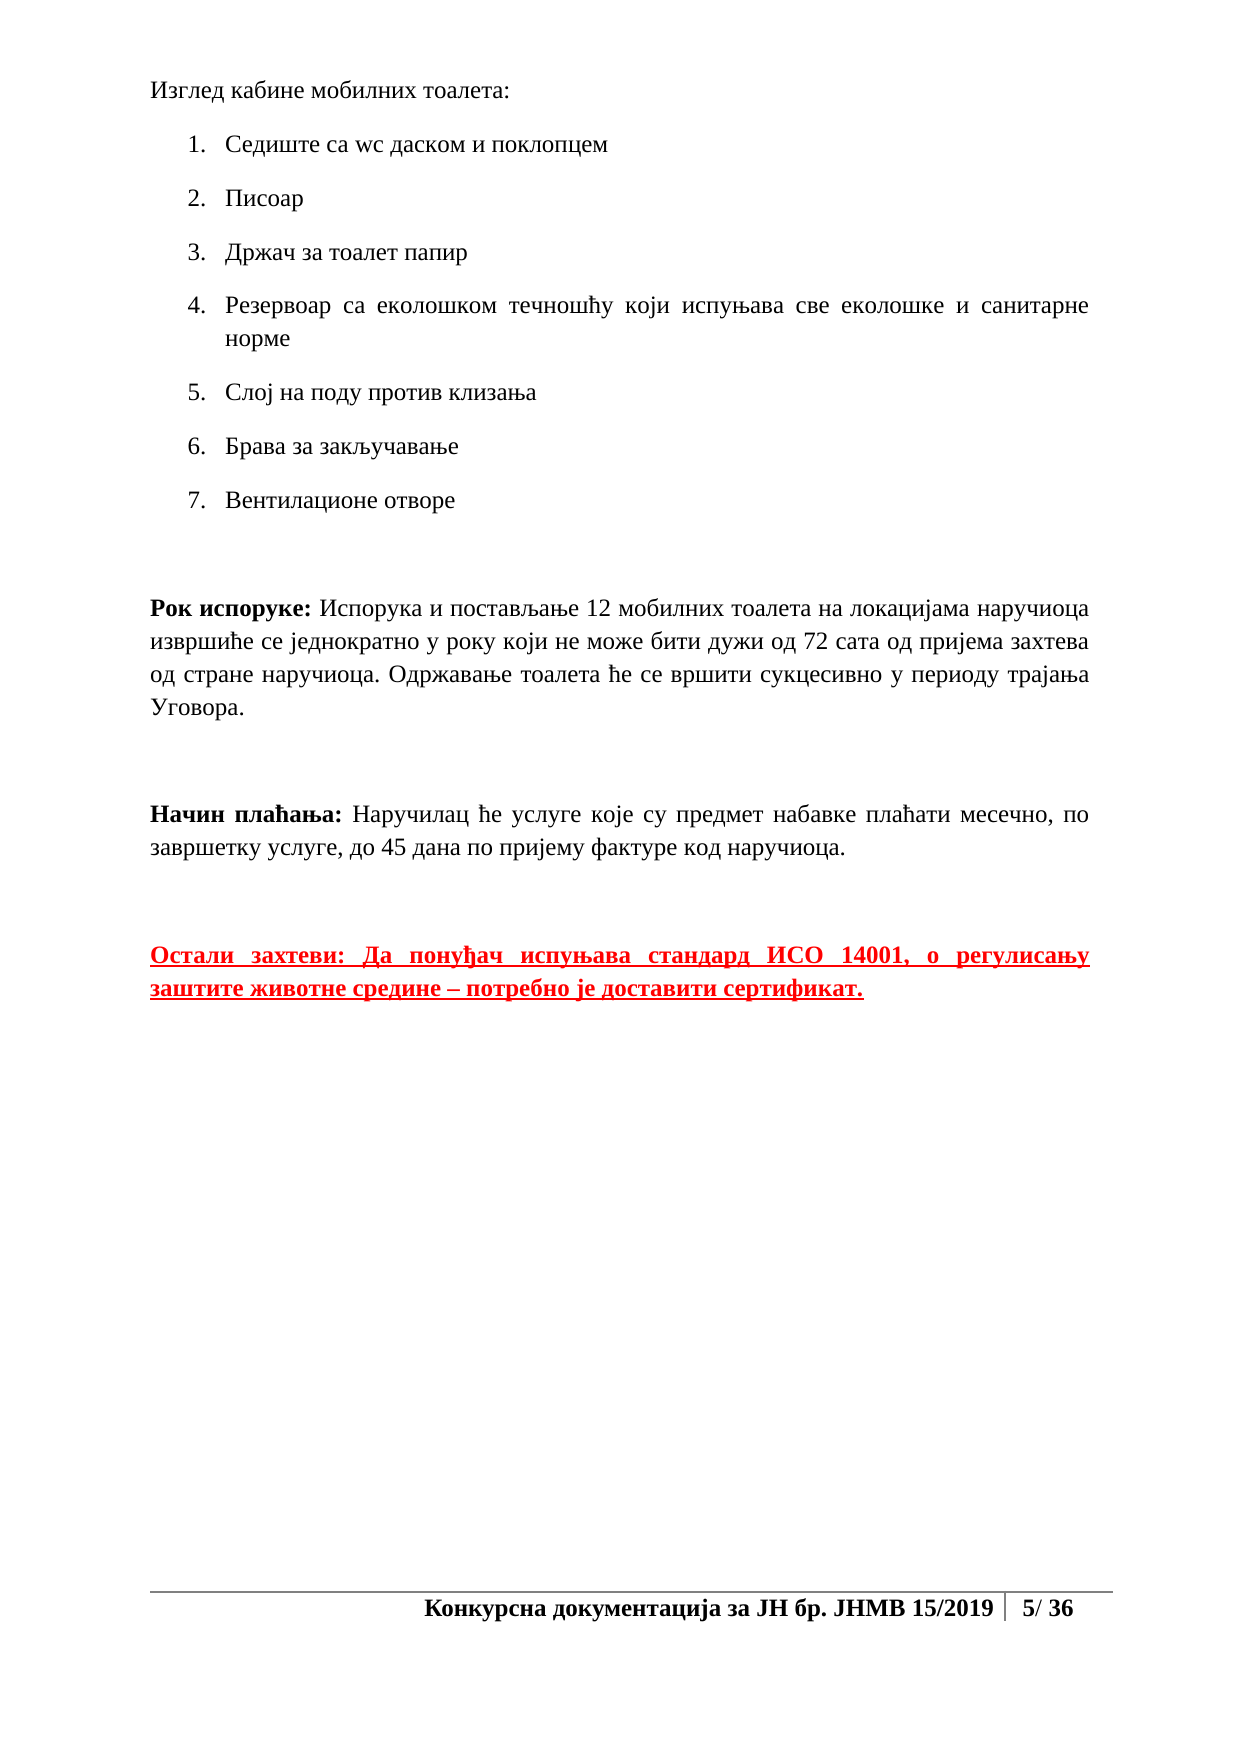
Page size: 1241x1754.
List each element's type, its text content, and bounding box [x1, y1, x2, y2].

list Резервоар са еколошком течношћу који испуњава све еколошке и санитарне норме [187, 290, 1090, 352]
text Начин плаћања: Наручилац ће услуге које су предмет набавке плаћати месечно, по завршетку услуге, до 45 дана по пријему фактуре код наручиоца. [150, 799, 1090, 861]
list Вентилационе отворе [187, 485, 1090, 514]
list Држач за тоалет папир [187, 237, 1090, 265]
list Писоар [187, 183, 1090, 211]
list Седиште са wc даском и поклопцем [187, 129, 1090, 158]
list Брава за закључавање [187, 431, 1090, 460]
text Остали захтеви: Да понуђач испуњава стандард ИСО 14001, о регулисању [150, 940, 1090, 965]
list Слој на поду против клизања [187, 377, 1090, 406]
text Изглед кабине мобилних тоалета: [150, 75, 1090, 104]
text Рок испоруке: Испорука и постављање 12 мобилних тоалета на локацијама наручиоца извршиће се једнократно у року који не може бити дужи од 72 сата од пријема захтева од стране наручиоца. Одржавање тоалета ће се вршити сукцесивно у периоду трајања Уговора. [150, 593, 1090, 721]
text заштите животне средине – потребно је доставити сертификат. [150, 967, 1090, 1002]
